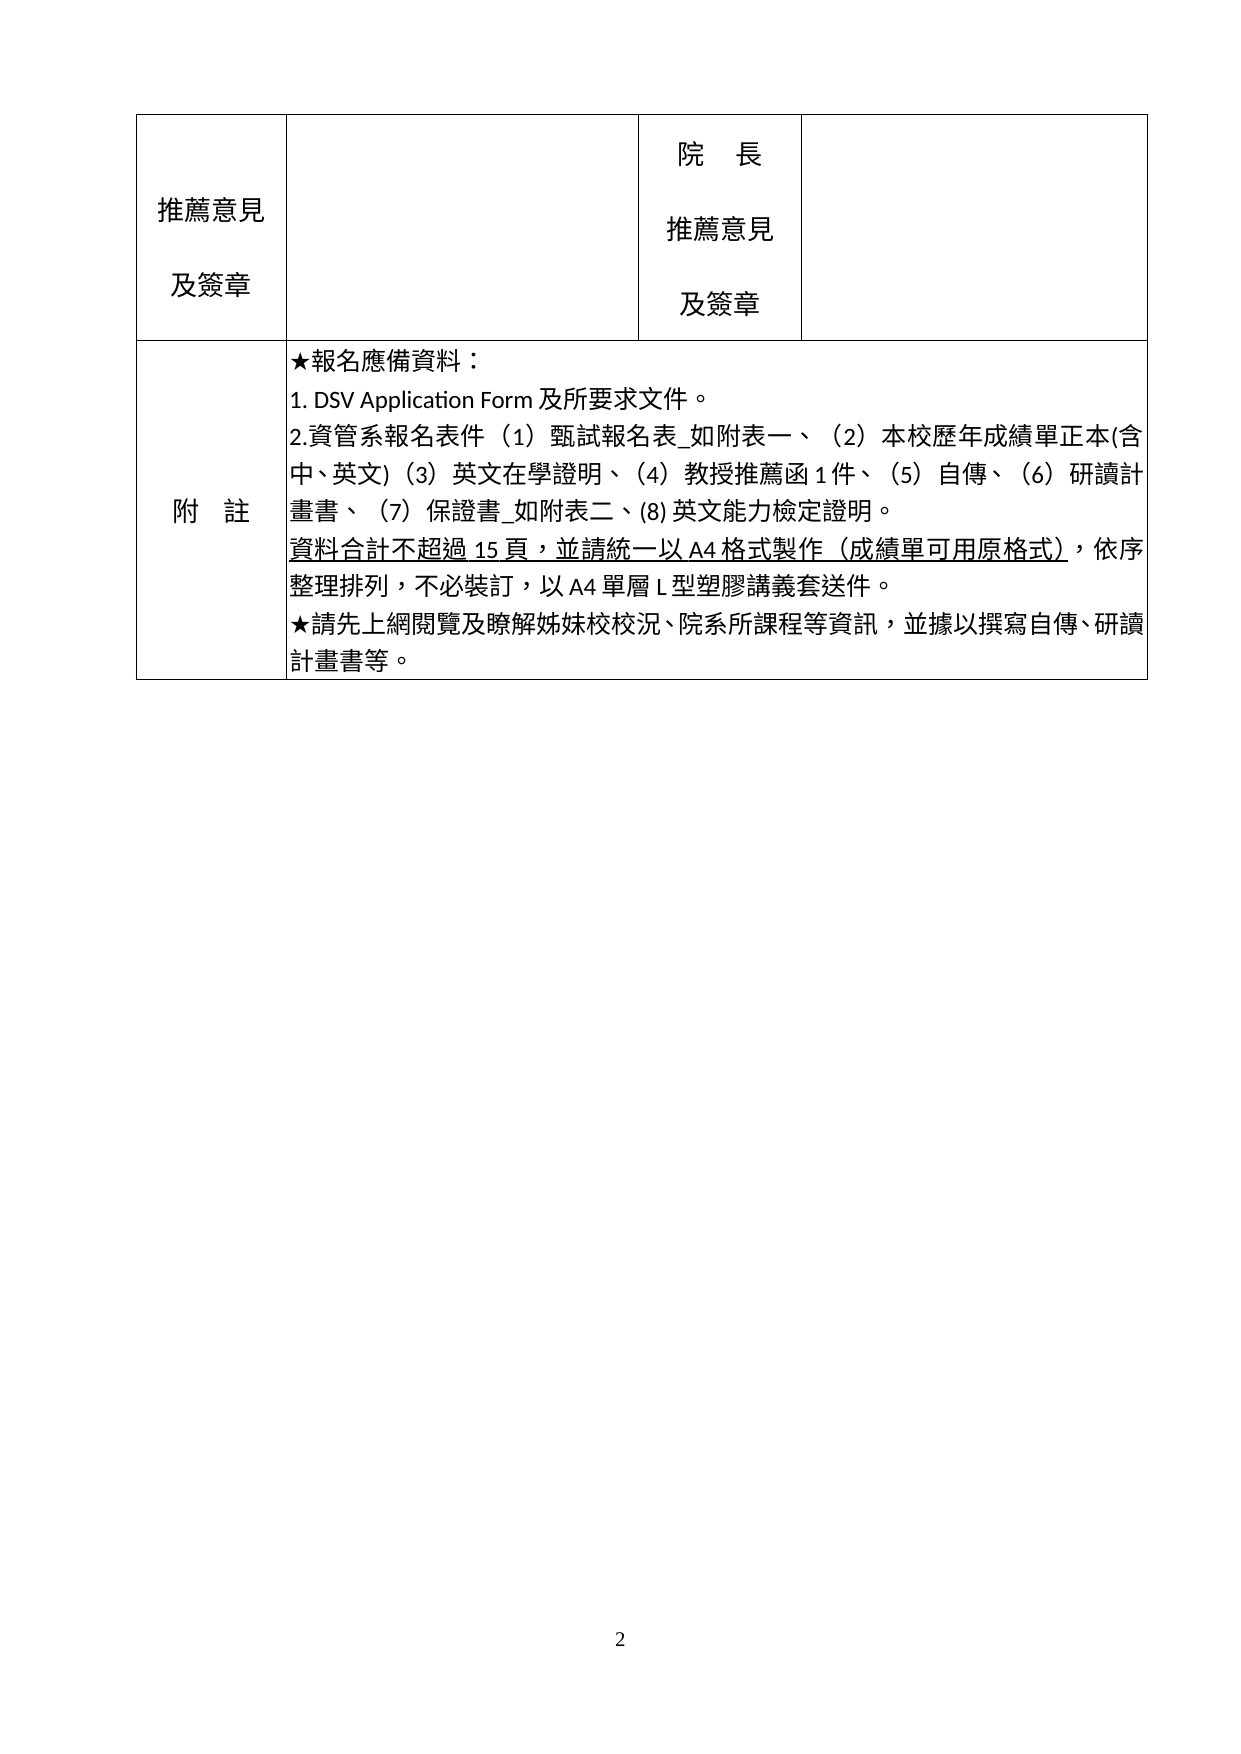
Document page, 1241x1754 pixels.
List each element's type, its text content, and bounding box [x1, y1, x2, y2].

table_cell 院 長 推薦意見 及簽章 [639, 115, 801, 340]
table_cell [287, 115, 638, 340]
table_cell ★報名應備資料： 1. DSV Application Form及所要求文件。 2.資管系報名表件（1）甄試報名表_如附表一、（2）本校歷年成績單正本(含中、英文)（3）英文在學證明、（4）教授推薦函1件、（5）自傳、（6）研讀計畫書、（7）保證書_如附表二、(8) 英文能力檢定證明。 資料合計不超過15頁，並請統一以A4格式製作（成績單可用原格式），依序整理排列，不必裝訂，以A4單層L型塑膠講義套送件。 ★請先上網閱覽及瞭解姊妹校校況、院系所課程等資訊，並據以撰寫自傳、研讀計畫書等。 [287, 341, 1147, 678]
table_cell [802, 115, 1147, 340]
table_cell 附 註 [137, 341, 286, 678]
table_cell 推薦意見 及簽章 [137, 115, 286, 340]
